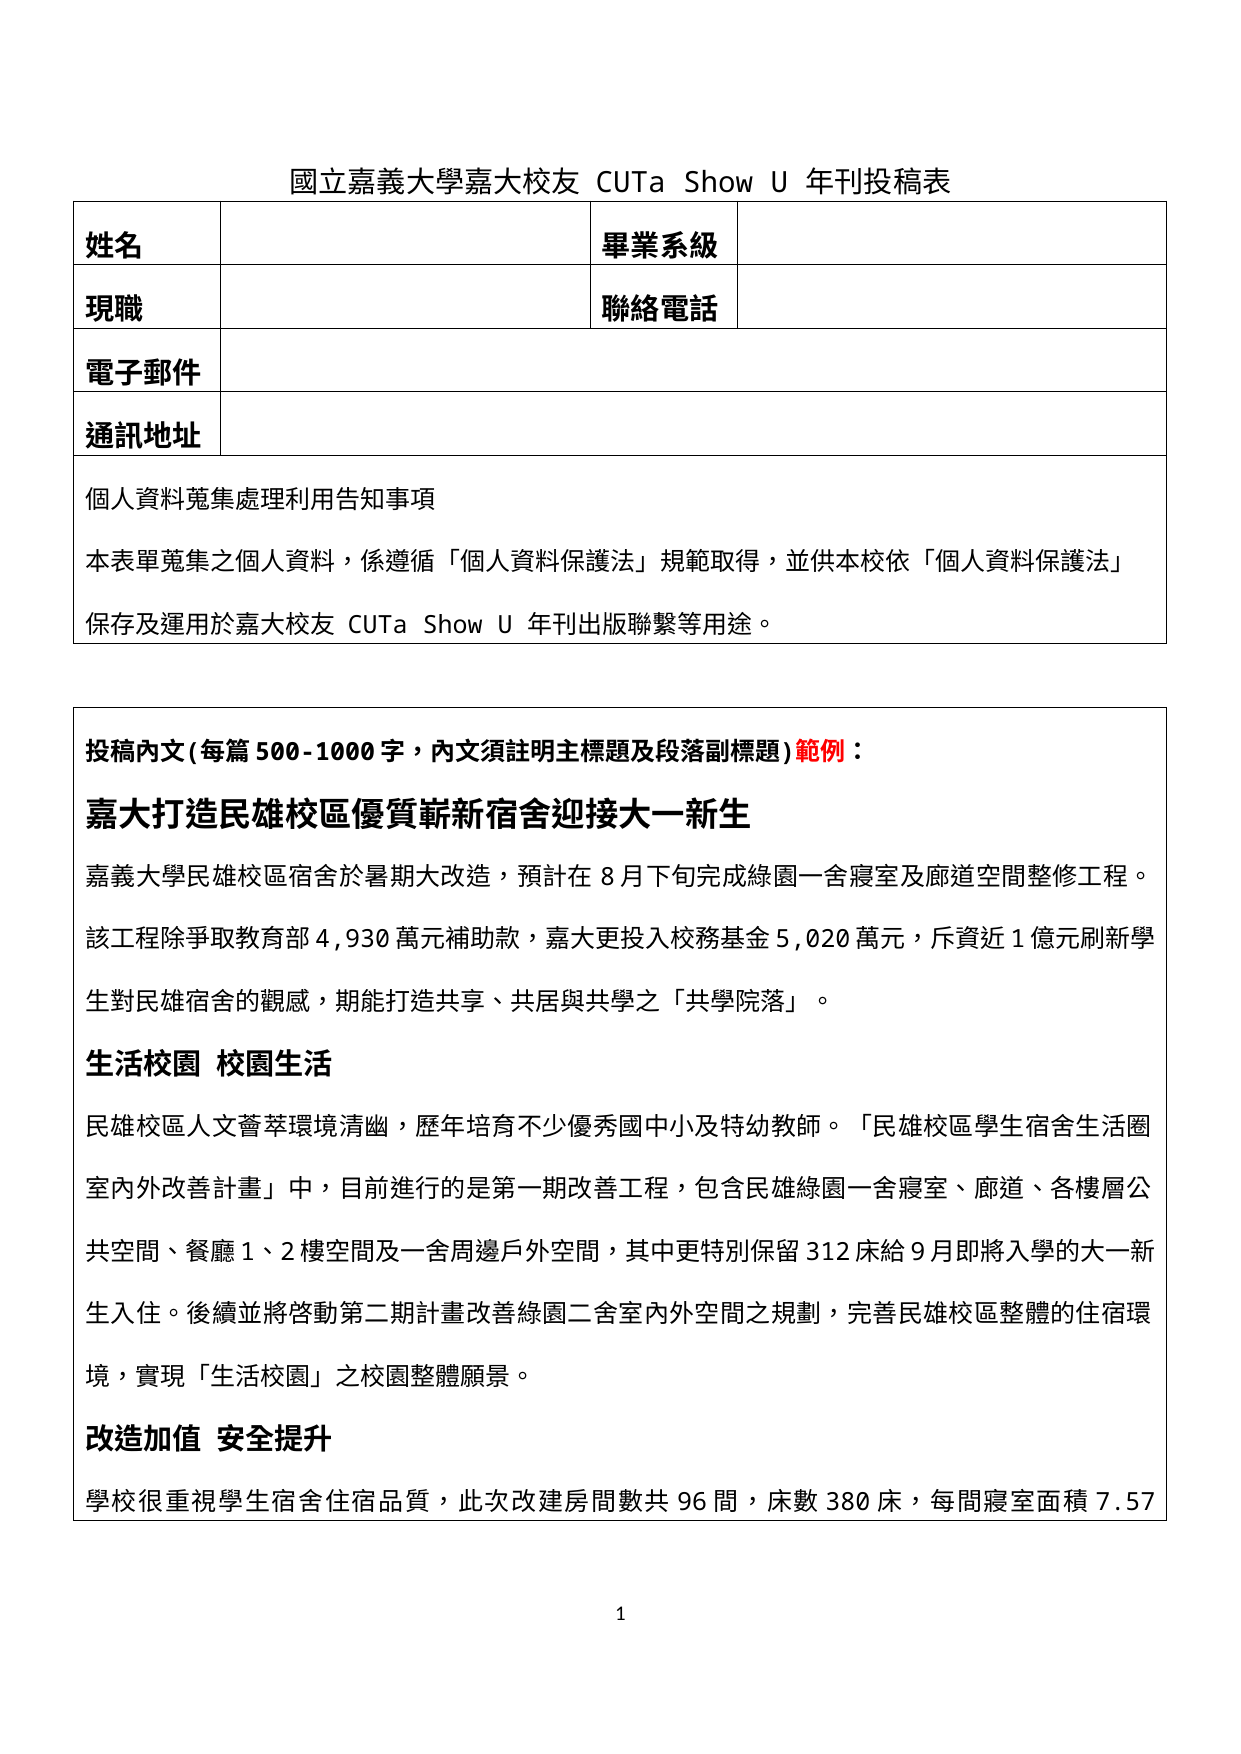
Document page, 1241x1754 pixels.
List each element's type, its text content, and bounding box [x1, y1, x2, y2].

table_cell [738, 265, 1166, 328]
table_cell [221, 392, 1166, 455]
table_cell 電子郵件 [74, 329, 220, 391]
table_header 畢業系級 [591, 202, 737, 264]
table_cell [221, 265, 590, 328]
table_cell 現職 [74, 265, 220, 328]
table_cell 通訊地址 [74, 392, 220, 455]
table_cell 聯絡電話 [591, 265, 737, 328]
text 國立嘉義大學嘉大校友 CUTa Show U 年刊投稿表 [75, 138, 1165, 201]
table_header 投稿內文(每篇500-1000字，內文須註明主標題及段落副標題)範例： 嘉大打造民雄校區優質嶄新宿舍迎接大一新生 嘉義大學民雄校區宿舍於暑期大改造，預計在8月下旬完成綠園一舍寢室及廊道空間整修工程。該工程除爭取教育部4,930萬元補助款，嘉大更投入校務基金5,020萬元，斥資近1億元刷新學生對民雄宿舍的觀感，期能打造共享、共居與共學之「共學院落」。 生活校園 校園生活 民雄校區人文薈萃環境清幽，歷年培育不少優秀國中小及特幼教師。「民雄校區學生宿舍生活圈室內外改善計畫」中，目前進行的是第一期改善工程，包含民雄綠園一舍寢室、廊道、各樓層公共空間、餐廳1、2樓空間及一舍周邊戶外空間，其中更特別保留312床給9月即將入學的大一新生入住。後續並將啓動第二期計畫改善綠園二舍室內外空間之規劃，完善民雄校區整體的住宿環境，實現「生活校園」之校園整體願景。 改造加值 安全提升 學校很重視學生宿舍住宿品質，此次改建房間數共96間，床數380床，每間寢室面積7.57 [74, 708, 1166, 1520]
table_header [738, 202, 1166, 264]
table_header [221, 202, 590, 264]
table_cell [221, 329, 1166, 391]
table_header 姓名 [74, 202, 220, 264]
table_cell 個人資料蒐集處理利用告知事項 本表單蒐集之個人資料，係遵循「個人資料保護法」規範取得，並供本校依「個人資料保護法」保存及運用於嘉大校友 CUTa Show U 年刊出版聯繫等用途。 [74, 456, 1166, 643]
